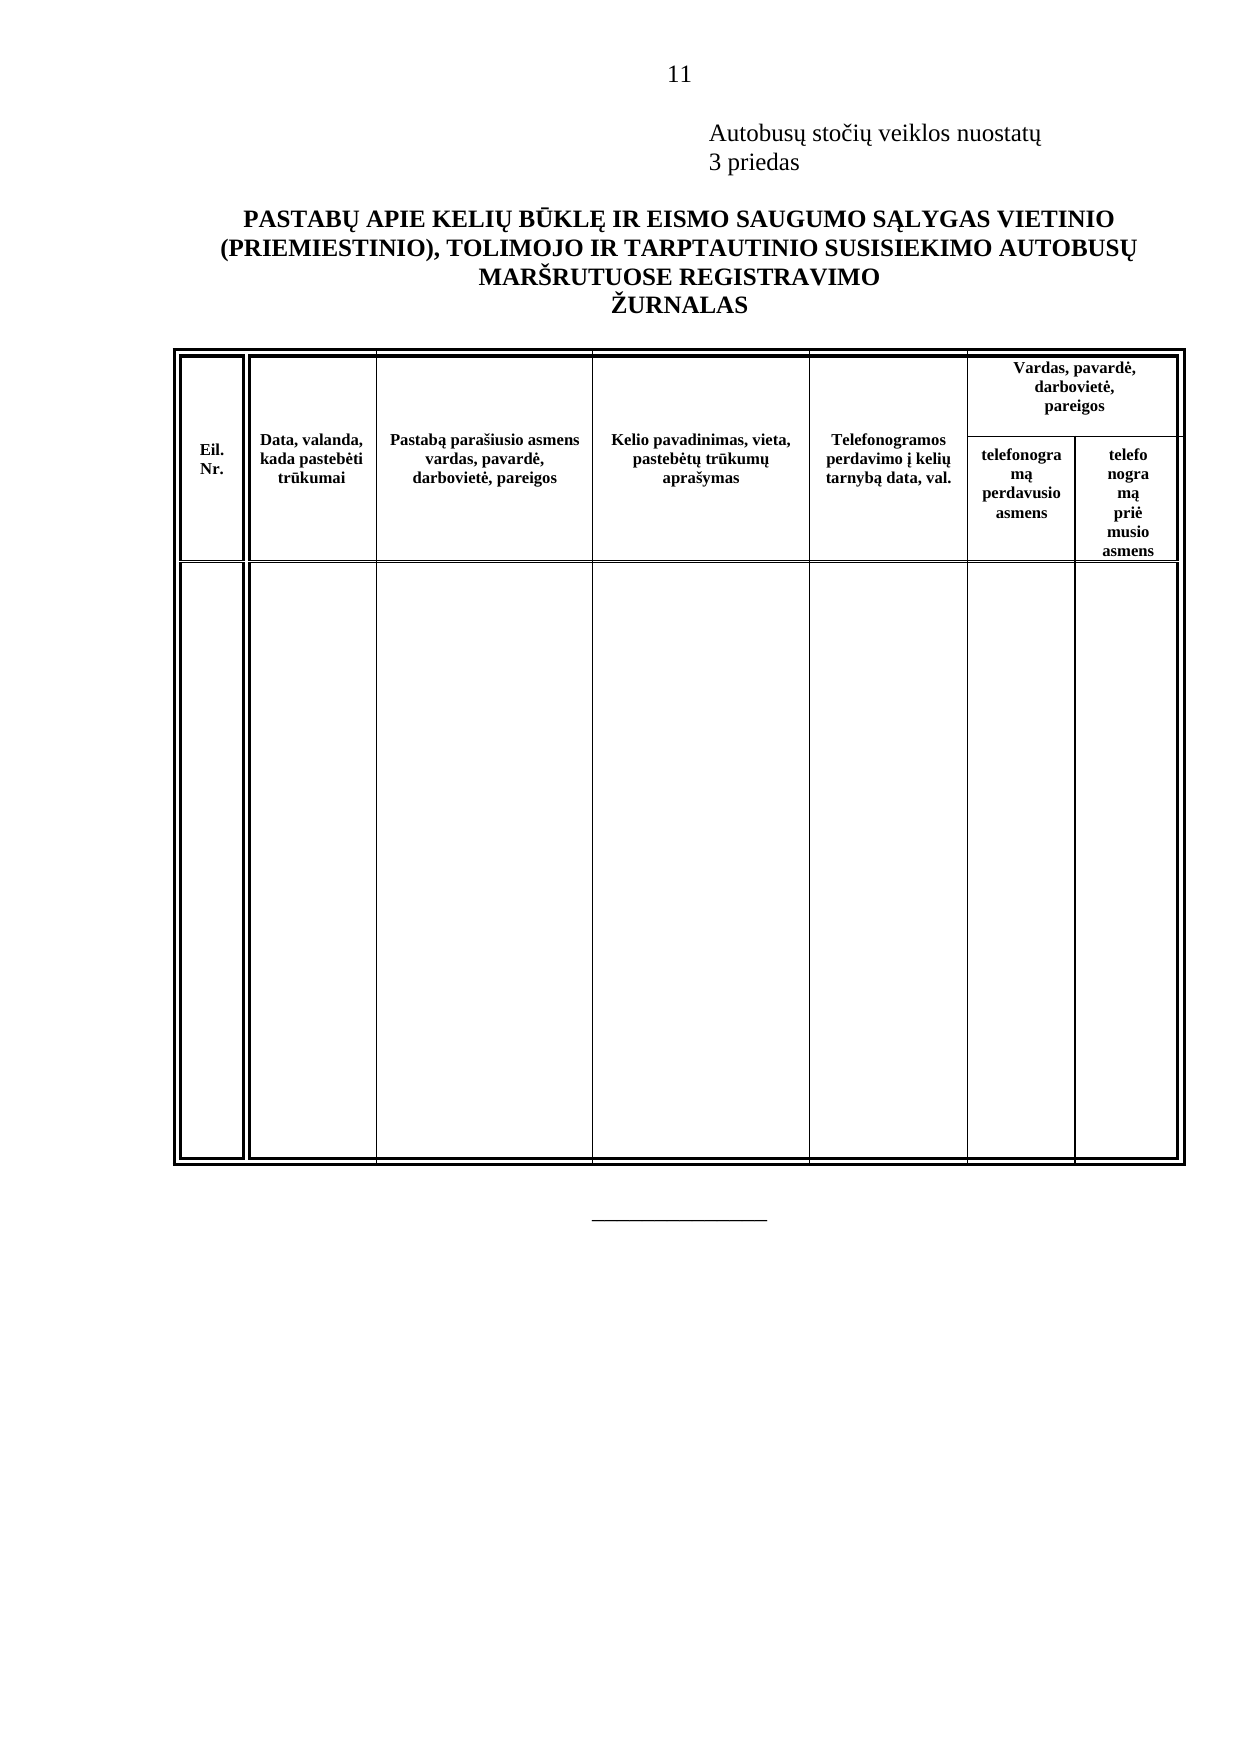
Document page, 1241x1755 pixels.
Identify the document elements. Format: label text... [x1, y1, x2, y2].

table_header Telefonogramos perdavimo į kelių tarnybą data, val. [810, 358, 967, 560]
text ______________ [177, 1195, 1181, 1223]
text Autobusų stočių veiklos nuostatų [709, 118, 1181, 147]
table_cell [810, 563, 967, 1157]
text PASTABŲ APIE KELIŲ BŪKLĘ IR EISMO SAUGUMO SĄLYGAS VIETINIO (PRIEMIESTINIO), TOLIMOJO IR TARPTAUTINIO SUSISIEKIMO AUTOBUSŲ MARŠRUTUOSE REGISTRAVIMO [177, 204, 1181, 291]
table_cell [593, 563, 809, 1157]
table_cell telefonogra mą perdavusio asmens [968, 437, 1074, 560]
table_header Data, valanda, kada pastebėti trūkumai [246, 351, 376, 560]
table_cell [1076, 563, 1176, 1157]
table_header Vardas, pavardė, darbovietė, pareigos [968, 351, 1181, 436]
table_cell [251, 563, 376, 1157]
text 3 priedas [177, 147, 1181, 176]
table_cell [968, 563, 1074, 1157]
table_cell telefo nogra mą priė musio asmens [1076, 437, 1176, 560]
table_header Eil. Nr. [177, 351, 246, 560]
table_cell [182, 563, 242, 1157]
text ŽURNALAS [177, 291, 1181, 319]
table_cell [377, 563, 592, 1157]
table_header Pastabą parašiusio asmens vardas, pavardė, darbovietė, pareigos [377, 358, 592, 560]
table_header Kelio pavadinimas, vieta, pastebėtų trūkumų aprašymas [593, 358, 809, 560]
